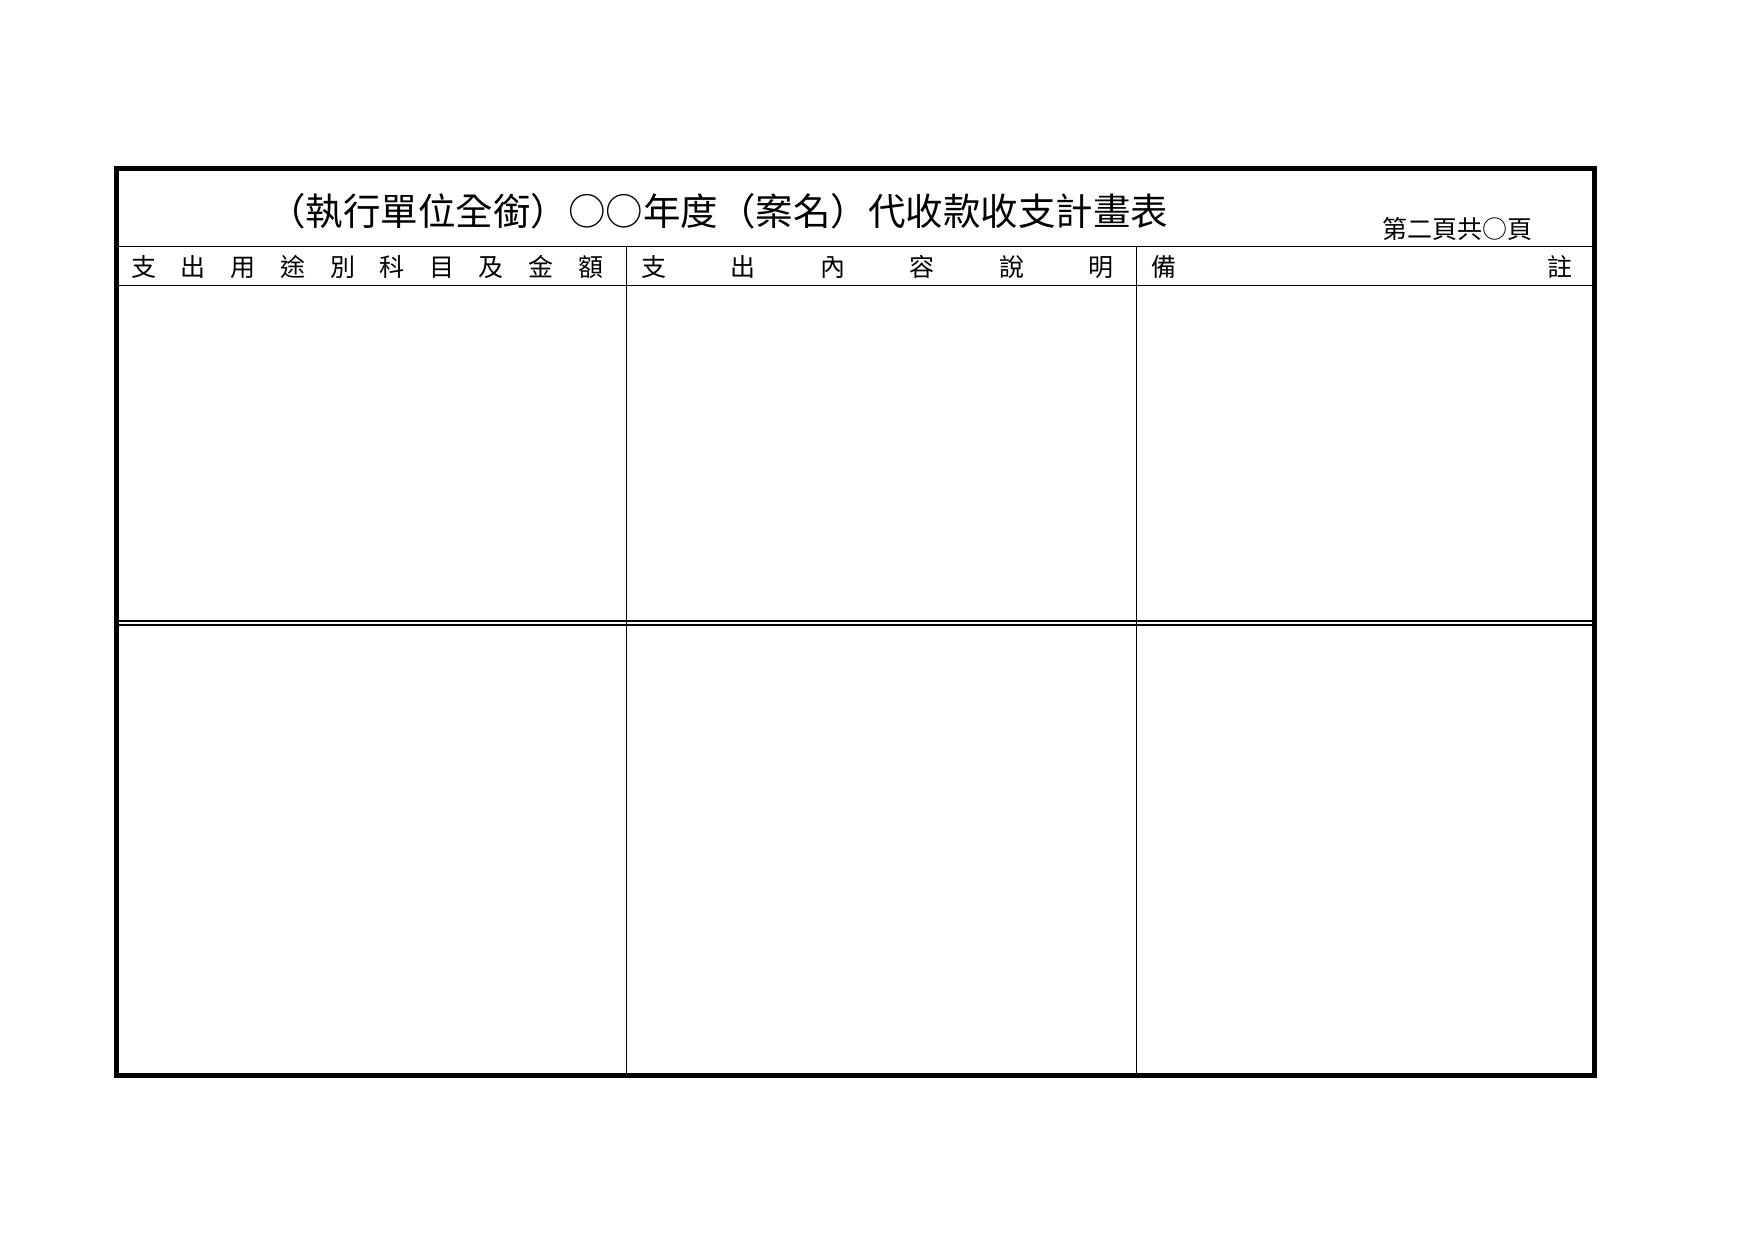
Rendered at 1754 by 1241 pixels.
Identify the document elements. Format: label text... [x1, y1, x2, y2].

table_cell 備註 [1137, 247, 1592, 285]
table_header （執行單位全銜）○○年度（案名）代收款收支計畫表 [119, 171, 1328, 246]
table_cell 支出用途別科目及金額 [119, 247, 626, 285]
table_cell [119, 626, 626, 1073]
table_cell 支出內容說明 [627, 247, 1136, 285]
table_cell [1137, 286, 1592, 620]
table_cell [119, 286, 626, 620]
table_cell [627, 286, 1136, 620]
table_header 第二頁共○頁 [1328, 171, 1592, 246]
table_cell [627, 626, 1136, 1073]
table_cell [1137, 626, 1592, 1073]
